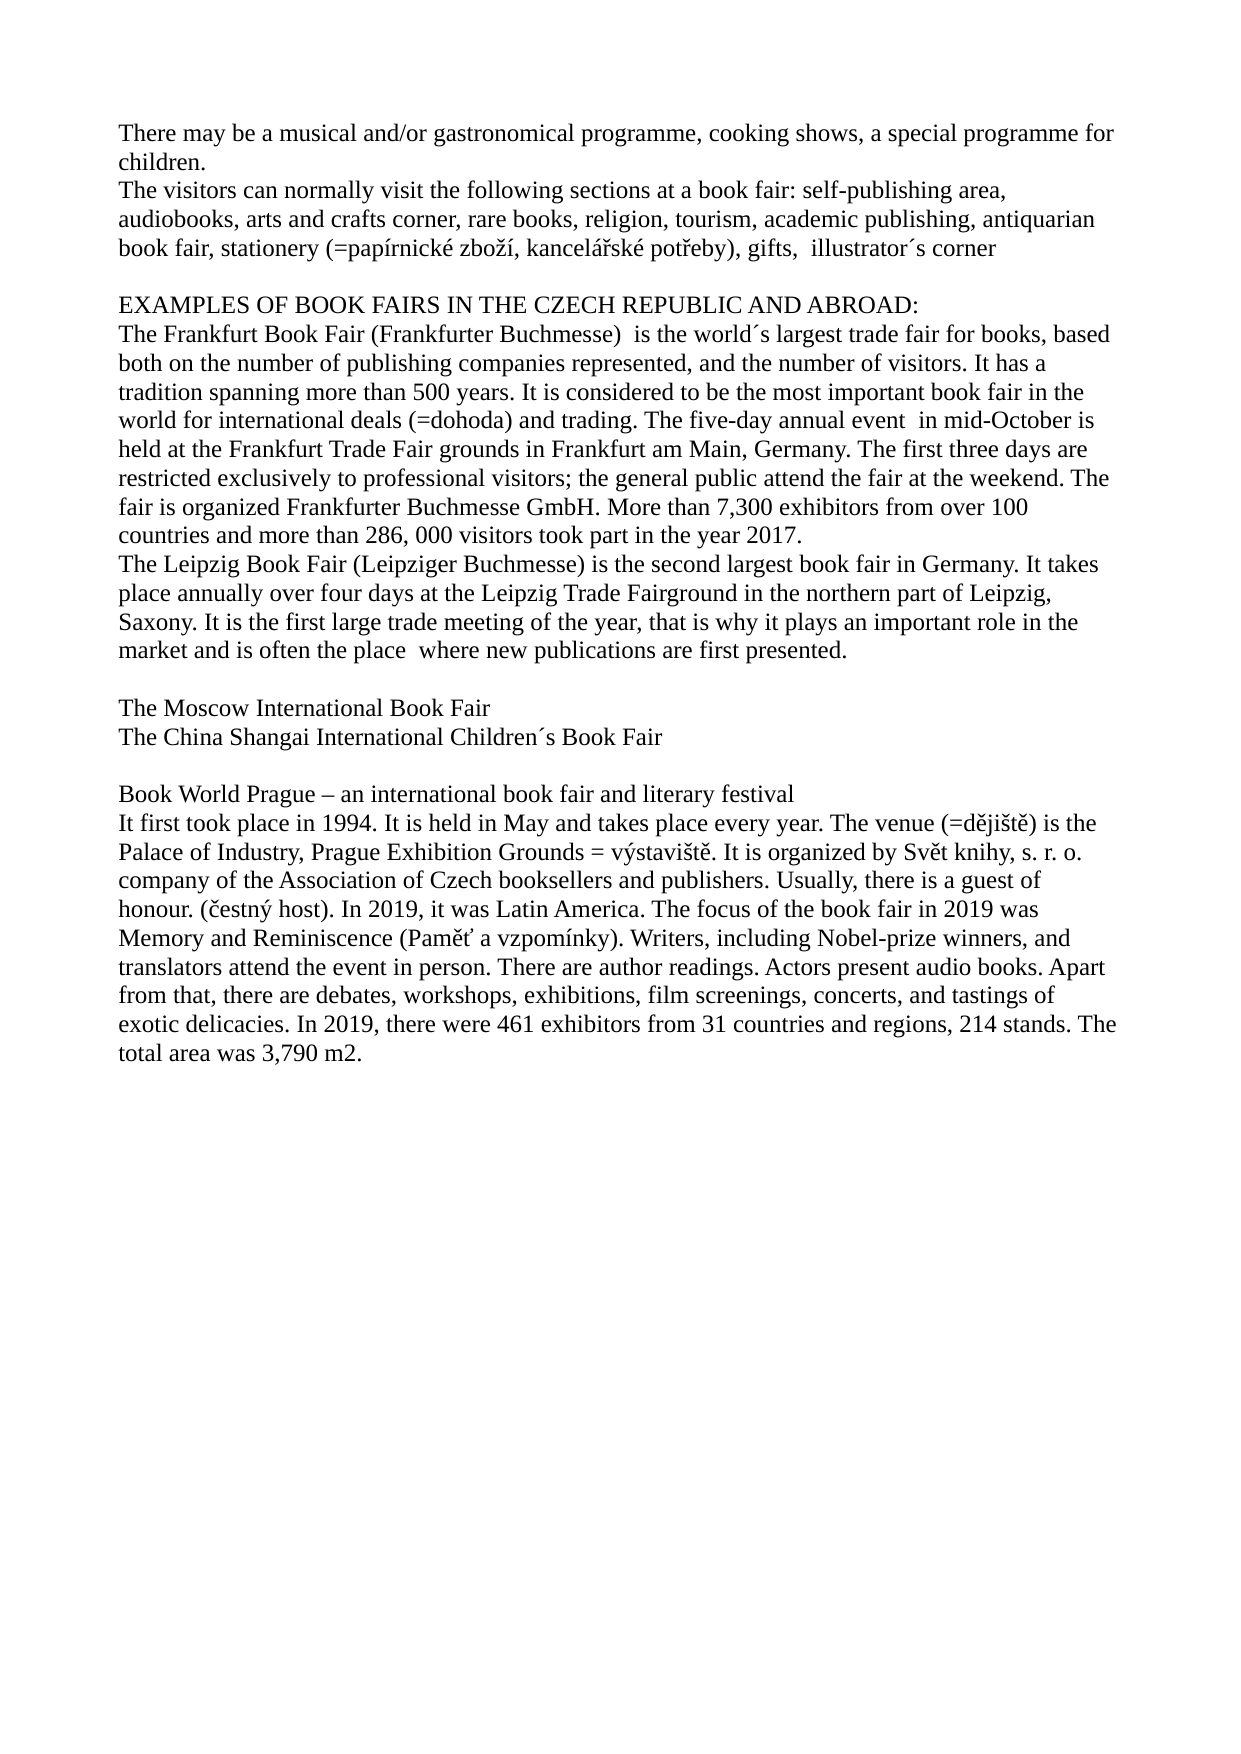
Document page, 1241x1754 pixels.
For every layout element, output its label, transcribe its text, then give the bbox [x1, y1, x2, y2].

text The Leipzig Book Fair (Leipziger Buchmesse) is the second largest book fair in Germany. It takes place annually over four days at the Leipzig Trade Fairground in the northern part of Leipzig, Saxony. It is the first large trade meeting of the year, that is why it plays an important role in the market and is often the place where new publications are first presented. [118, 549, 1122, 664]
text The Frankfurt Book Fair (Frankfurter Buchmesse) is the world´s largest trade fair for books, based both on the number of publishing companies represented, and the number of visitors. It has a tradition spanning more than 500 years. It is considered to be the most important book fair in the world for international deals (=dohoda) and trading. The five-day annual event in mid-October is held at the Frankfurt Trade Fair grounds in Frankfurt am Main, Germany. The first three days are restricted exclusively to professional visitors; the general public attend the fair at the weekend. The fair is organized Frankfurter Buchmesse GmbH. More than 7,300 exhibitors from over 100 countries and more than 286, 000 visitors took part in the year 2017. [118, 319, 1122, 549]
text It first took place in 1994. It is held in May and takes place every year. The venue (=dějiště) is the Palace of Industry, Prague Exhibition Grounds = výstaviště. It is organized by Svět knihy, s. r. o. company of the Association of Czech booksellers and publishers. Usually, there is a guest of honour. (čestný host). In 2019, it was Latin America. The focus of the book fair in 2019 was Memory and Reminiscence (Paměť a vzpomínky). Writers, including Nobel-prize winners, and translators attend the event in person. There are author readings. Actors present audio books. Apart from that, there are debates, workshops, exhibitions, film screenings, concerts, and tastings of exotic delicacies. In 2019, there were 461 exhibitors from 31 countries and regions, 214 stands. The total area was 3,790 m2. [118, 808, 1122, 1067]
text The visitors can normally visit the following sections at a book fair: self-publishing area, audiobooks, arts and crafts corner, rare books, religion, tourism, academic publishing, antiquarian book fair, stationery (=papírnické zboží, kancelářské potřeby), gifts, illustrator´s corner [118, 176, 1122, 262]
text The China Shangai International Children´s Book Fair [118, 722, 1122, 751]
text There may be a musical and/or gastronomical programme, cooking shows, a special programme for children. [118, 118, 1122, 176]
text The Moscow International Book Fair [118, 693, 1122, 722]
text Book World Prague – an international book fair and literary festival [118, 779, 1122, 808]
text EXAMPLES OF BOOK FAIRS IN THE CZECH REPUBLIC AND ABROAD: [118, 291, 1122, 319]
